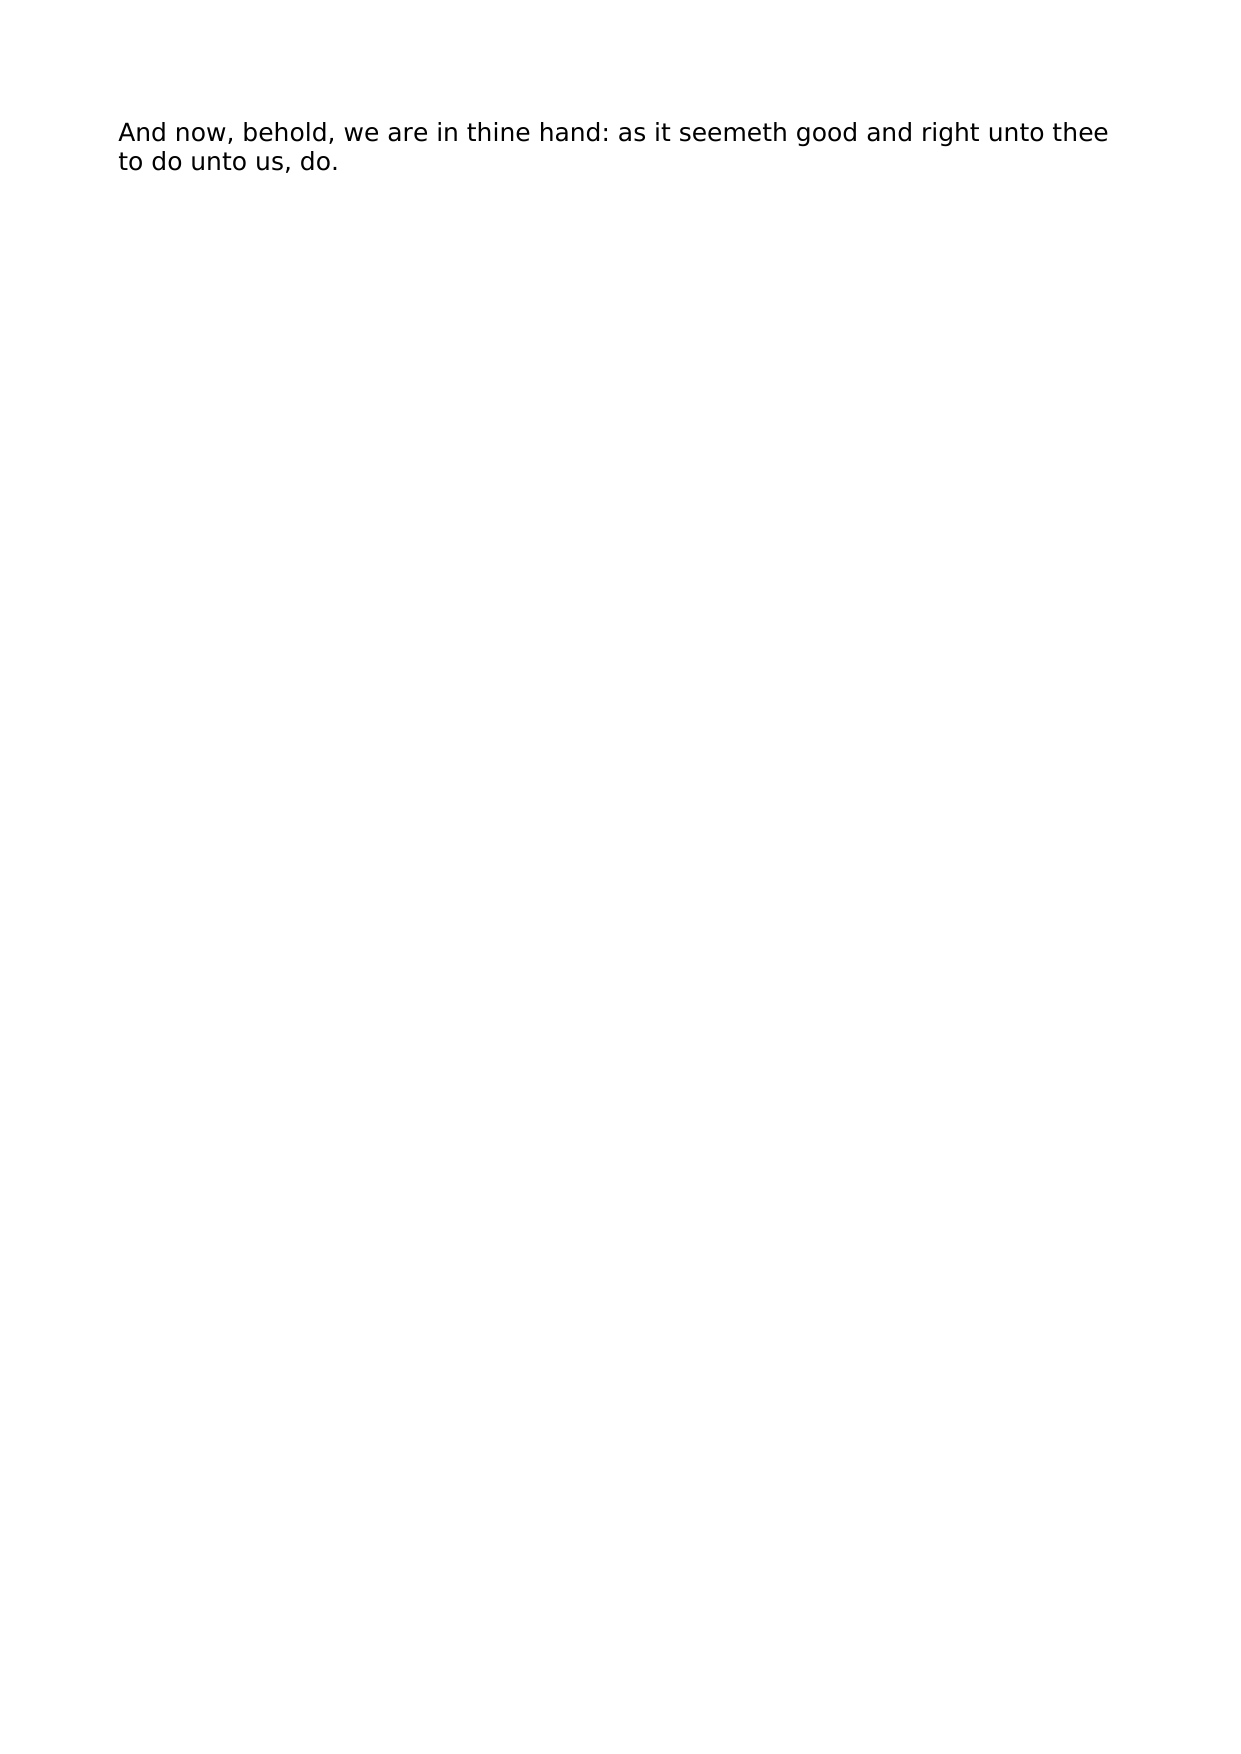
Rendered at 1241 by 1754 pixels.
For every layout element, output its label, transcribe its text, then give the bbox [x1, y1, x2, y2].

text And now, behold, we are in thine hand: as it seemeth good and right unto thee to do unto us, do. [118, 118, 1122, 176]
